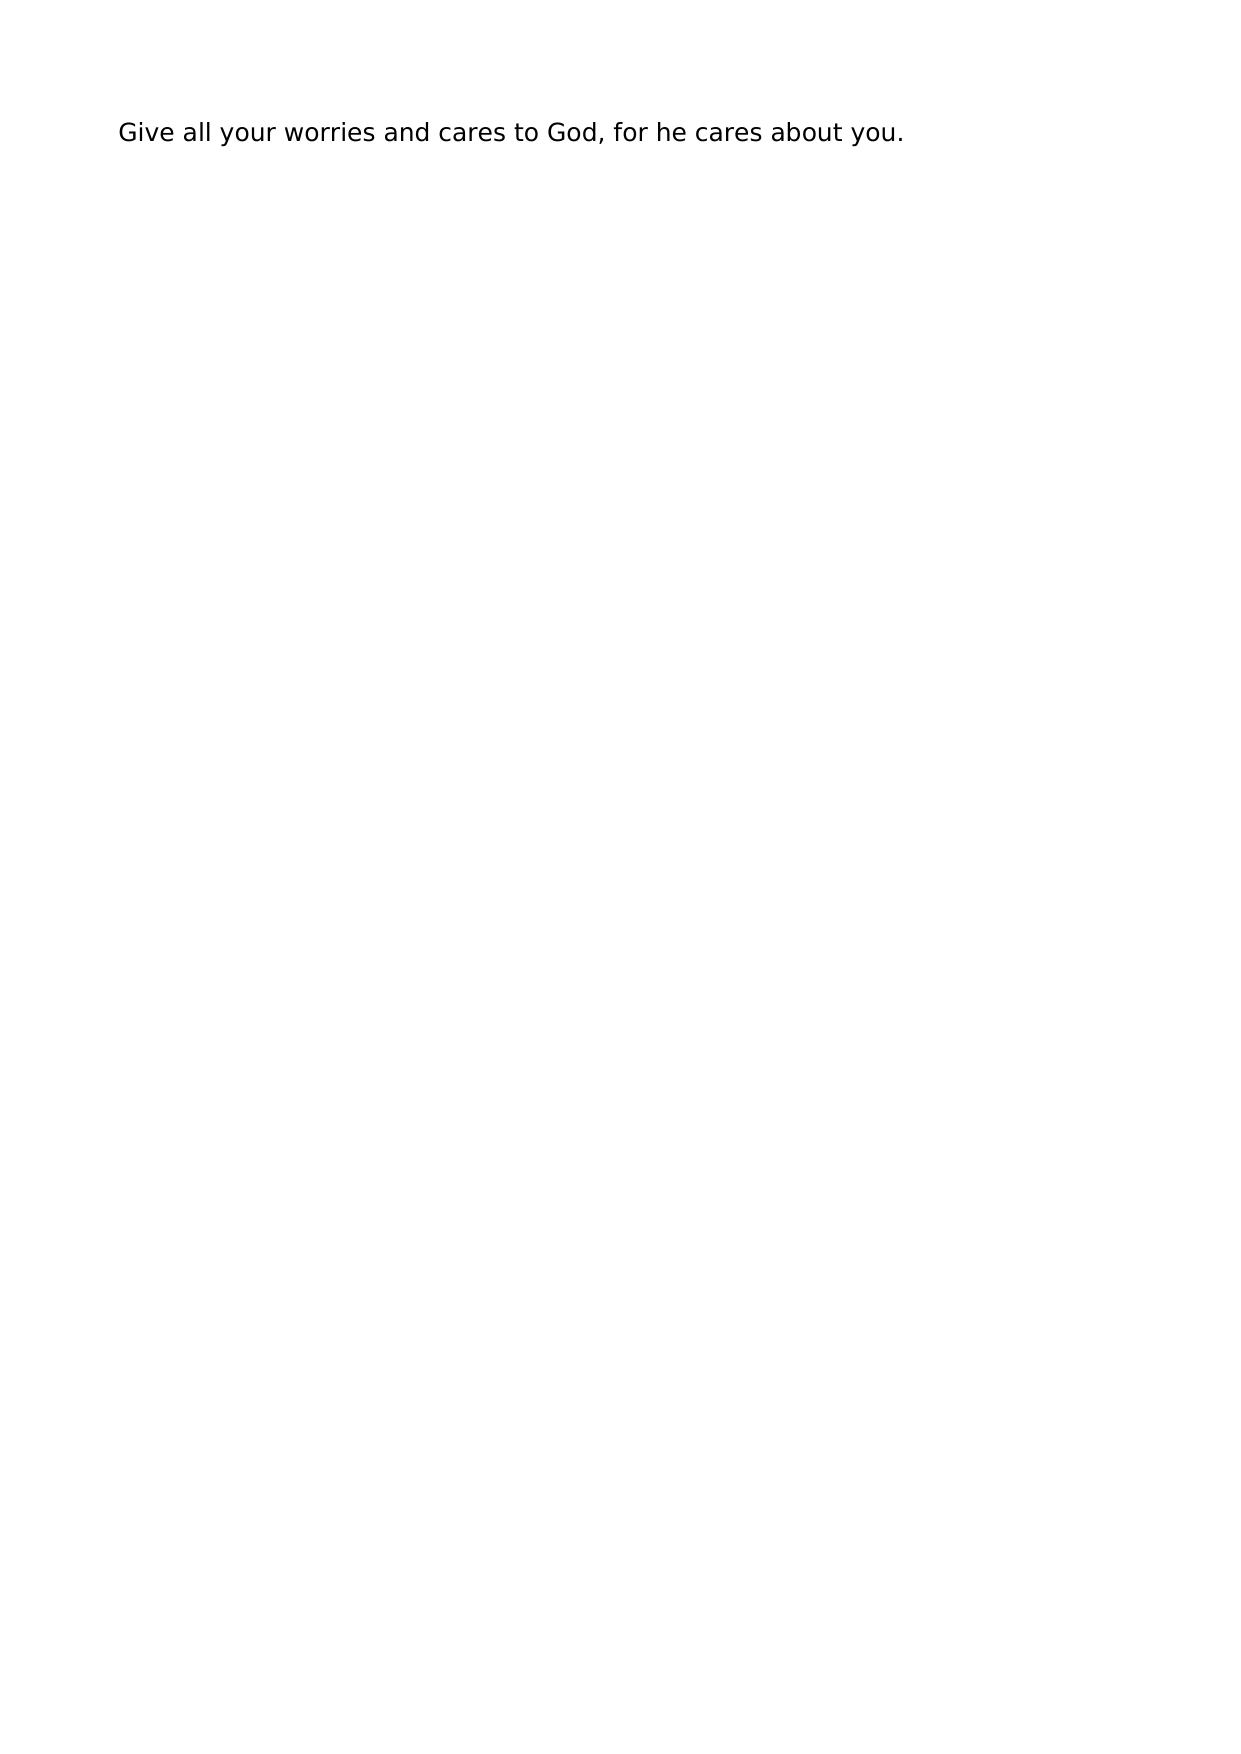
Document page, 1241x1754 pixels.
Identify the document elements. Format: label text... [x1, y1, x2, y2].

text Give all your worries and cares to God, for he cares about you. [118, 118, 1122, 147]
